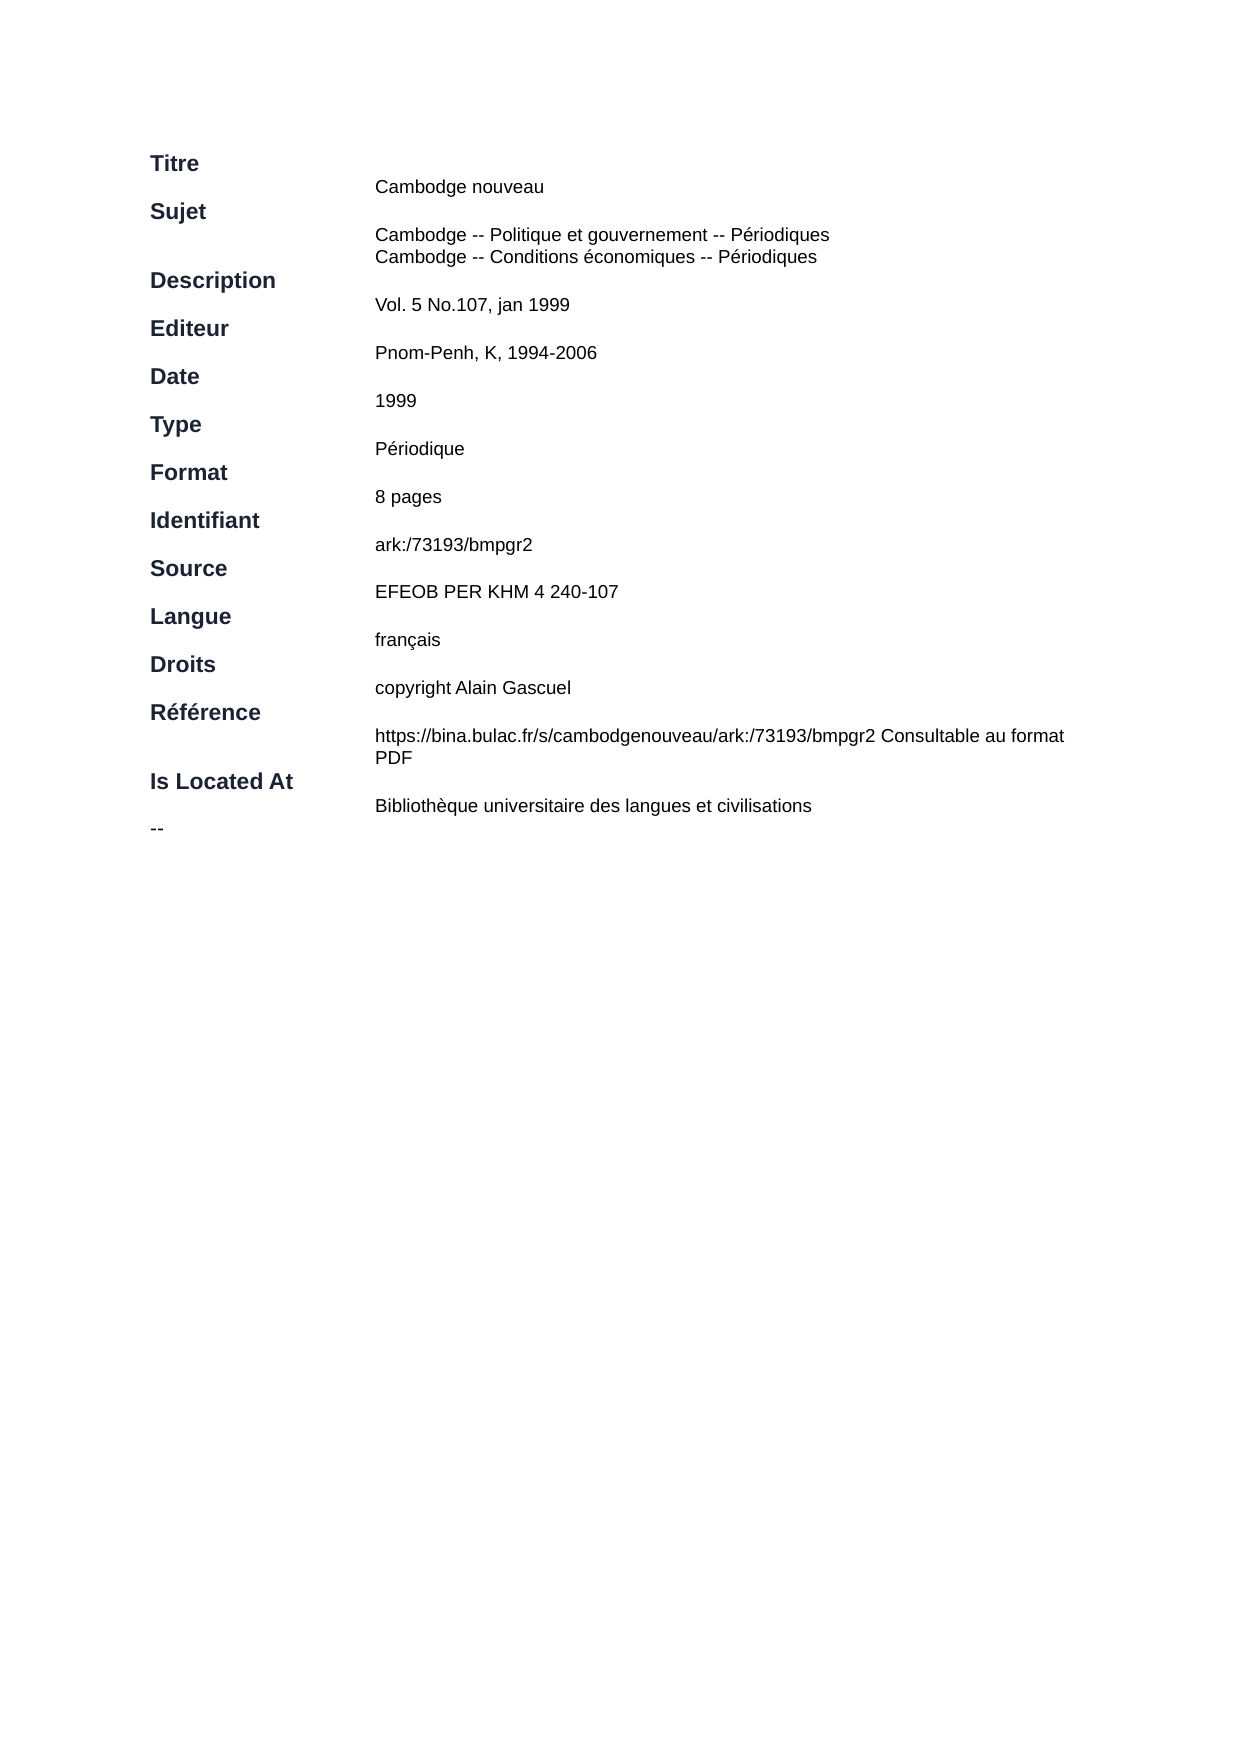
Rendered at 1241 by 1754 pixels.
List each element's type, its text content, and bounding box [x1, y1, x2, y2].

text Cambodge nouveau [375, 176, 1090, 198]
text 8 pages [375, 485, 1090, 507]
text Droits [150, 651, 1090, 677]
text Cambodge -- Politique et gouvernement -- Périodiques [375, 224, 1090, 246]
text copyright Alain Gascuel [375, 677, 1090, 699]
text EFEOB PER KHM 4 240-107 [375, 581, 1090, 603]
text https://bina.bulac.fr/s/cambodgenouveau/ark:/73193/bmpgr2 Consultable au format PDF [375, 725, 1090, 768]
text français [375, 629, 1090, 651]
text Vol. 5 No.107, jan 1999 [375, 294, 1090, 315]
text Format [150, 459, 1090, 485]
text Bibliothèque universitaire des langues et civilisations [375, 794, 1090, 816]
text Référence [150, 699, 1090, 725]
text Sujet [150, 198, 1090, 224]
text Titre [150, 150, 1090, 176]
text Périodique [375, 437, 1090, 459]
text 1999 [375, 389, 1090, 411]
text -- [150, 816, 1090, 840]
text Identifiant [150, 507, 1090, 533]
text Editeur [150, 315, 1090, 342]
text ark:/73193/bmpgr2 [375, 533, 1090, 555]
text Pnom-Penh, K, 1994-2006 [375, 342, 1090, 363]
text Date [150, 363, 1090, 389]
text Type [150, 411, 1090, 437]
text Source [150, 555, 1090, 581]
text Cambodge -- Conditions économiques -- Périodiques [375, 246, 1090, 267]
text Langue [150, 603, 1090, 629]
text Description [150, 267, 1090, 294]
text Is Located At [150, 768, 1090, 794]
